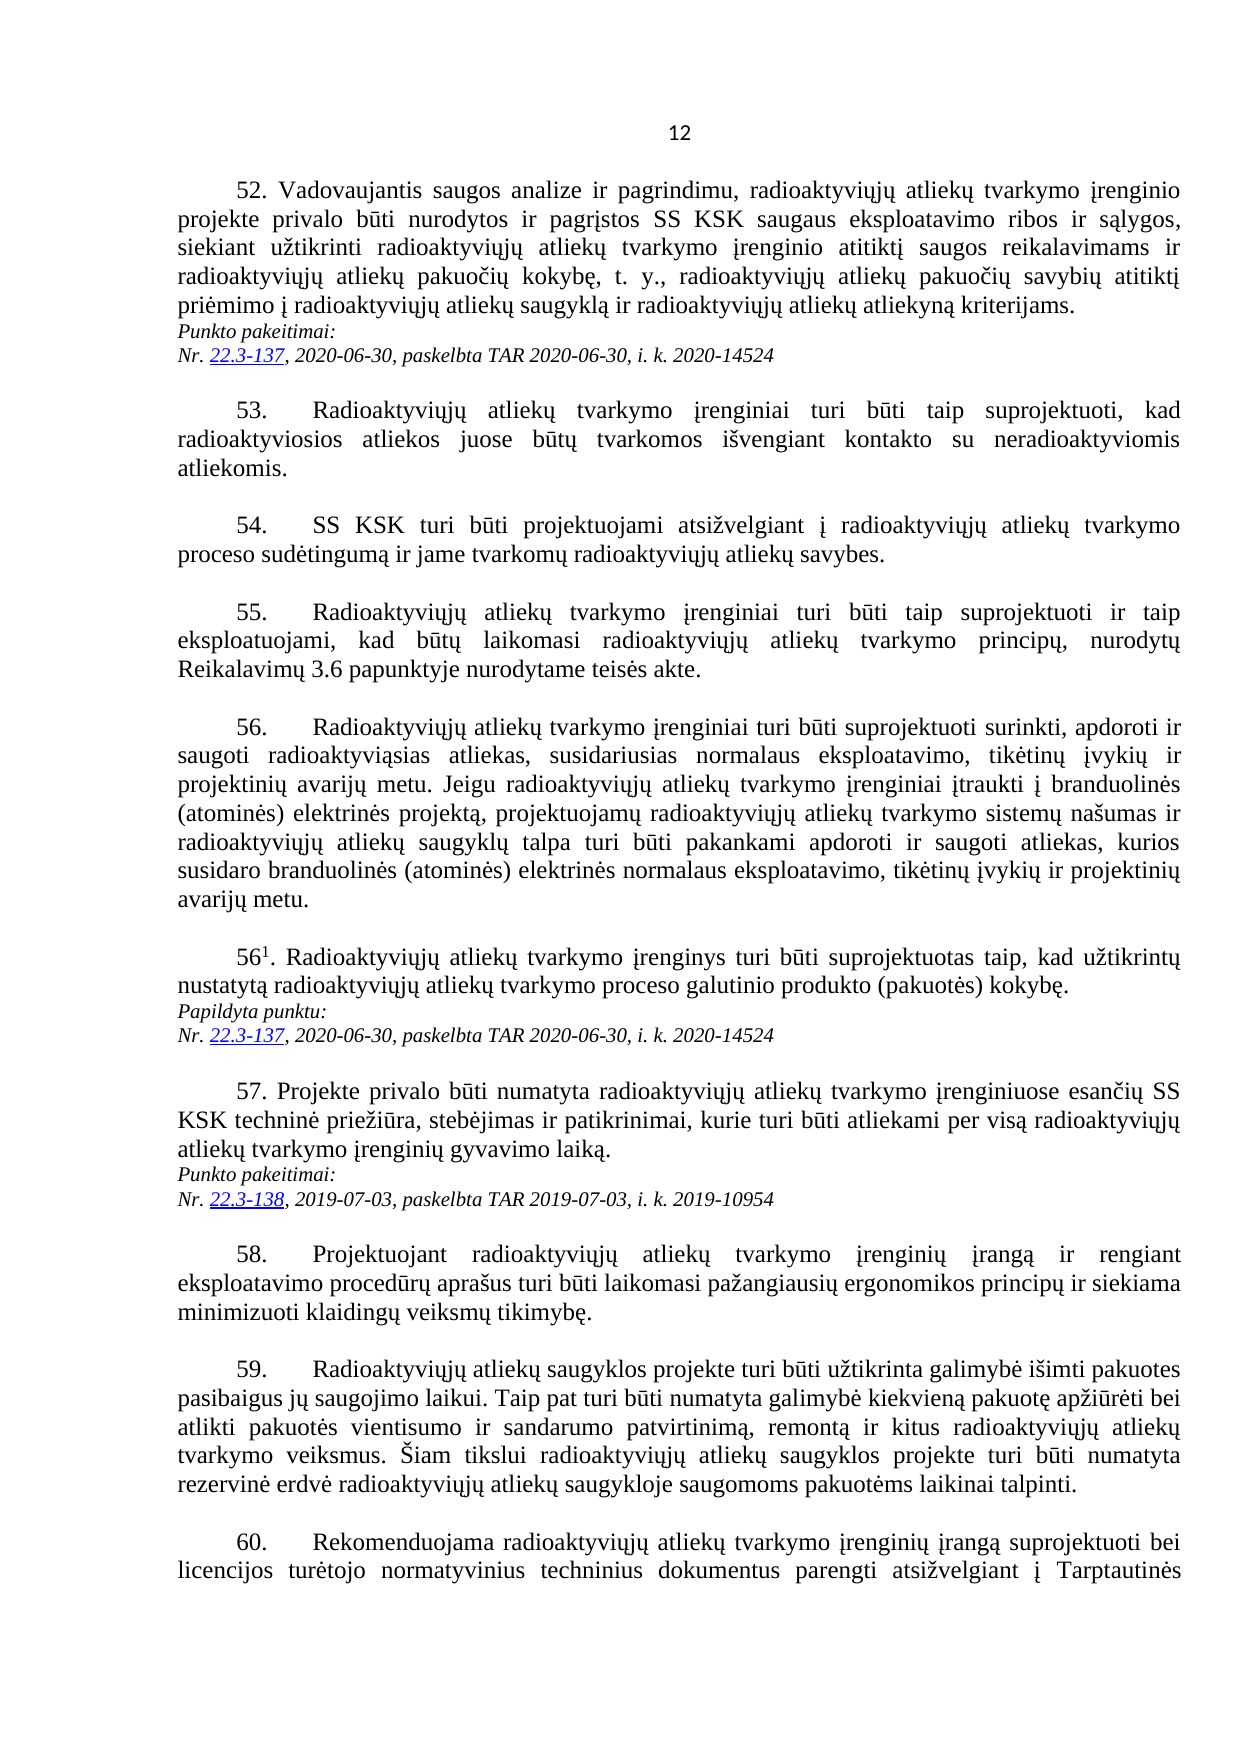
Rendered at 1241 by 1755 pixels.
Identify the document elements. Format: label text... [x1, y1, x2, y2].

text 58. Projektuojant radioaktyviųjų atliekų tvarkymo įrenginių įrangą ir rengiant eksploatavimo procedūrų aprašus turi būti laikomasi pažangiausių ergonomikos principų ir siekiama minimizuoti klaidingų veiksmų tikimybę. [177, 1239, 1181, 1326]
text Punkto pakeitimai: [177, 319, 1181, 343]
text Nr. 22.3-137, 2020-06-30, paskelbta TAR 2020-06-30, i. k. 2020-14524 [177, 343, 1181, 367]
text Punkto pakeitimai: [177, 1162, 1181, 1186]
text 561. Radioaktyviųjų atliekų tvarkymo įrenginys turi būti suprojektuotas taip, kad užtikrintų nustatytą radioaktyviųjų atliekų tvarkymo proceso galutinio produkto (pakuotės) kokybę. [177, 942, 1181, 999]
text 60. Rekomenduojama radioaktyviųjų atliekų tvarkymo įrenginių įrangą suprojektuoti bei licencijos turėtojo normatyvinius techninius dokumentus parengti atsižvelgiant į Tarptautinės [177, 1527, 1181, 1584]
text Nr. 22.3-138, 2019-07-03, paskelbta TAR 2019-07-03, i. k. 2019-10954 [177, 1186, 1181, 1211]
text 53. Radioaktyviųjų atliekų tvarkymo įrenginiai turi būti taip suprojektuoti, kad radioaktyviosios atliekos juose būtų tvarkomos išvengiant kontakto su neradioaktyviomis atliekomis. [177, 396, 1181, 482]
text Nr. 22.3-137, 2020-06-30, paskelbta TAR 2020-06-30, i. k. 2020-14524 [177, 1023, 1181, 1047]
text 59. Radioaktyviųjų atliekų saugyklos projekte turi būti užtikrinta galimybė išimti pakuotes pasibaigus jų saugojimo laikui. Taip pat turi būti numatyta galimybė kiekvieną pakuotę apžiūrėti bei atlikti pakuotės vientisumo ir sandarumo patvirtinimą, remontą ir kitus radioaktyviųjų atliekų tvarkymo veiksmus. Šiam tikslui radioaktyviųjų atliekų saugyklos projekte turi būti numatyta rezervinė erdvė radioaktyviųjų atliekų saugykloje saugomoms pakuotėms laikinai talpinti. [177, 1354, 1181, 1498]
text 57. Projekte privalo būti numatyta radioaktyviųjų atliekų tvarkymo įrenginiuose esančių SS KSK techninė priežiūra, stebėjimas ir patikrinimai, kurie turi būti atliekami per visą radioaktyviųjų atliekų tvarkymo įrenginių gyvavimo laiką. [177, 1076, 1181, 1162]
text 52. Vadovaujantis saugos analize ir pagrindimu, radioaktyviųjų atliekų tvarkymo įrenginio projekte privalo būti nurodytos ir pagrįstos SS KSK saugaus eksploatavimo ribos ir sąlygos, siekiant užtikrinti radioaktyviųjų atliekų tvarkymo įrenginio atitiktį saugos reikalavimams ir radioaktyviųjų atliekų pakuočių kokybę, t. y., radioaktyviųjų atliekų pakuočių savybių atitiktį priėmimo į radioaktyviųjų atliekų saugyklą ir radioaktyviųjų atliekų atliekyną kriterijams. [177, 175, 1181, 319]
text 56. Radioaktyviųjų atliekų tvarkymo įrenginiai turi būti suprojektuoti surinkti, apdoroti ir saugoti radioaktyviąsias atliekas, susidariusias normalaus eksploatavimo, tikėtinų įvykių ir projektinių avarijų metu. Jeigu radioaktyviųjų atliekų tvarkymo įrenginiai įtraukti į branduolinės (atominės) elektrinės projektą, projektuojamų radioaktyviųjų atliekų tvarkymo sistemų našumas ir radioaktyviųjų atliekų saugyklų talpa turi būti pakankami apdoroti ir saugoti atliekas, kurios susidaro branduolinės (atominės) elektrinės normalaus eksploatavimo, tikėtinų įvykių ir projektinių avarijų metu. [177, 712, 1181, 913]
text 54. SS KSK turi būti projektuojami atsižvelgiant į radioaktyviųjų atliekų tvarkymo proceso sudėtingumą ir jame tvarkomų radioaktyviųjų atliekų savybes. [177, 511, 1181, 568]
text Papildyta punktu: [177, 999, 1181, 1023]
text 55. Radioaktyviųjų atliekų tvarkymo įrenginiai turi būti taip suprojektuoti ir taip eksploatuojami, kad būtų laikomasi radioaktyviųjų atliekų tvarkymo principų, nurodytų Reikalavimų 3.6 papunktyje nurodytame teisės akte. [177, 597, 1181, 683]
